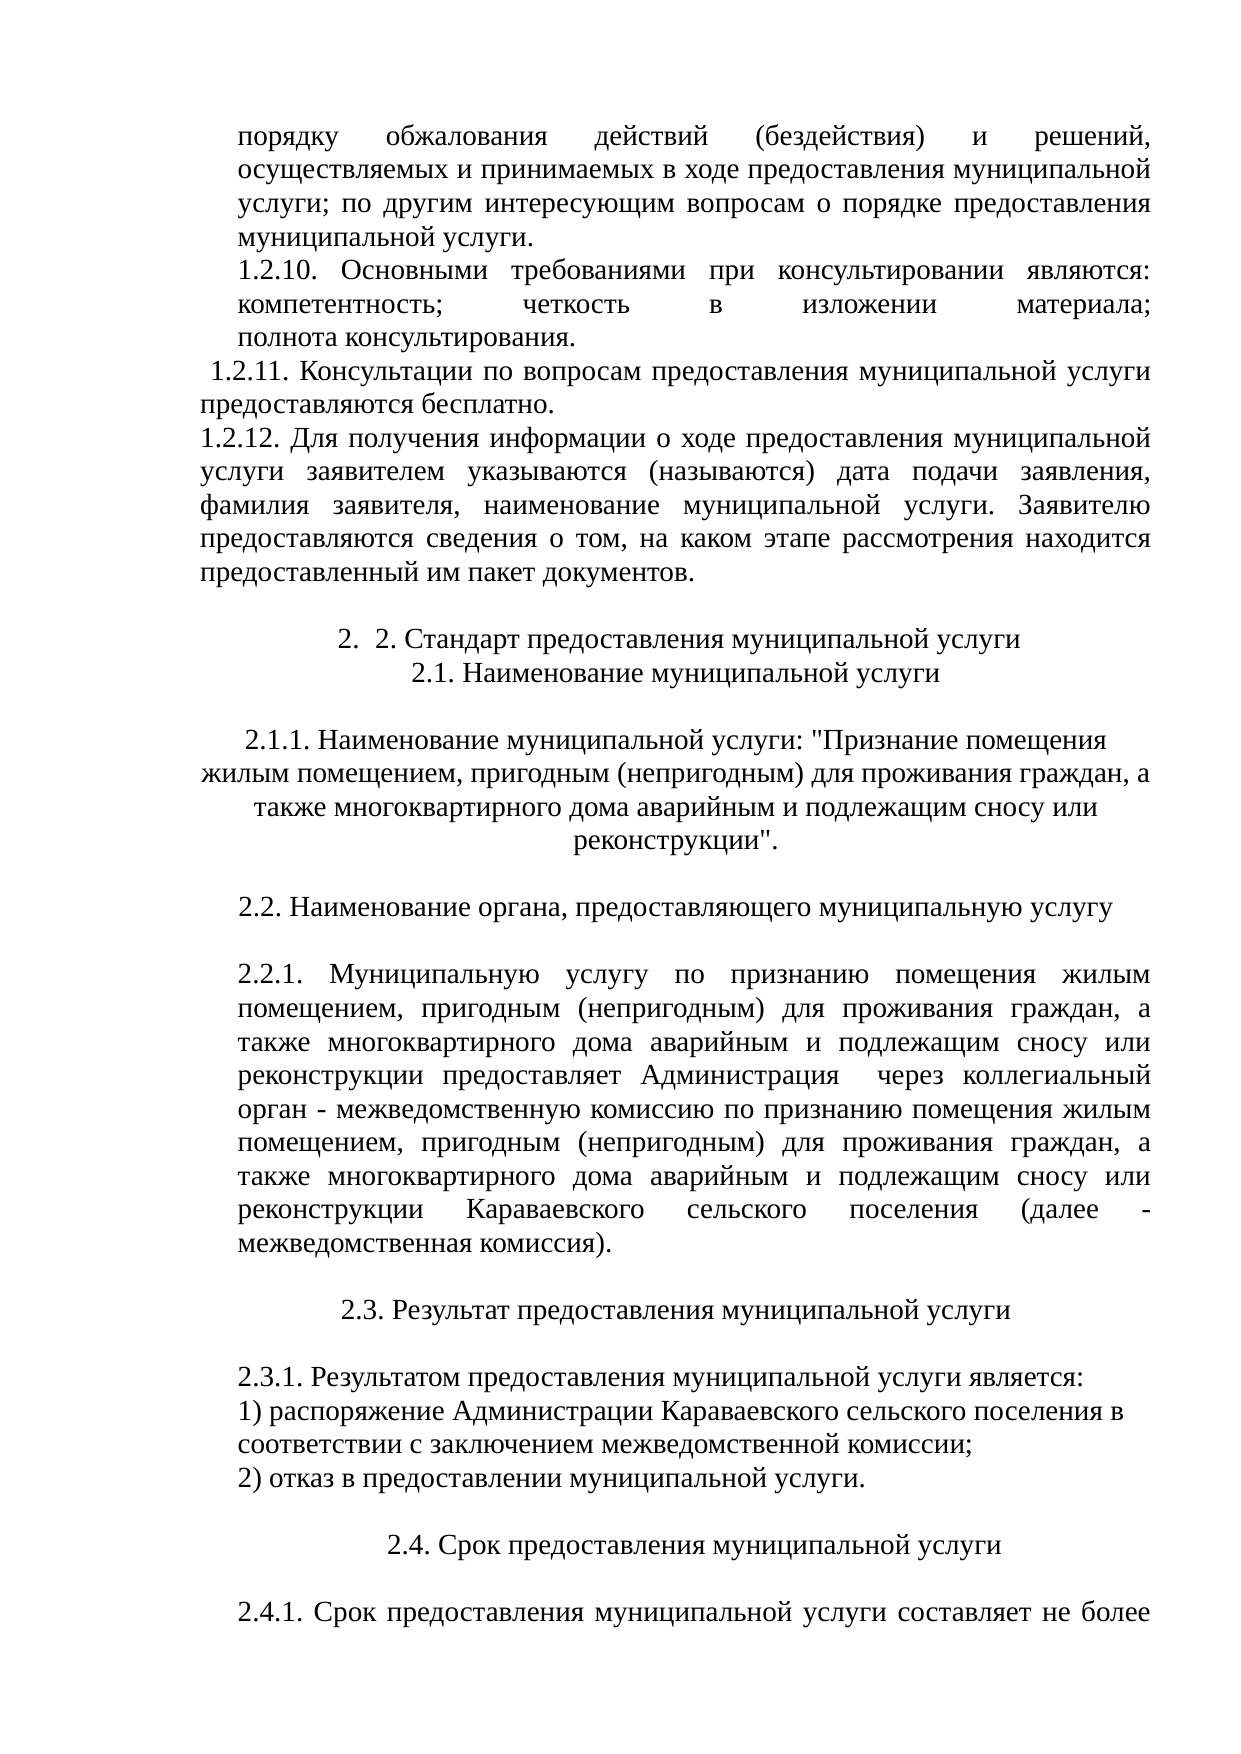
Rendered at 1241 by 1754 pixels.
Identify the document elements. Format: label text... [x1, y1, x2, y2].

list 2. Стандарт предоставления муниципальной услуги [207, 621, 1152, 655]
text 2.2. Наименование органа, предоставляющего муниципальную услугу [200, 889, 1152, 923]
text 2.3.1. Результатом предоставления муниципальной услуги является: 1) распоряжение Администрации Караваевского сельского поселения в соответствии с заключением межведомственной комиссии; 2) отказ в предоставлении муниципальной услуги. [237, 1359, 1152, 1493]
text 1.2.11. Консультации по вопросам предоставления муниципальной услуги предоставляются бесплатно. [200, 353, 1152, 420]
text 2.4. Срок предоставления муниципальной услуги [237, 1527, 1152, 1560]
text 2.1.1. Наименование муниципальной услуги: "Признание помещения жилым помещением, пригодным (непригодным) для проживания граждан, а также многоквартирного дома аварийным и подлежащим сносу или реконструкции". [200, 722, 1152, 856]
text 2.2.1. Муниципальную услугу по признанию помещения жилым помещением, пригодным (непригодным) для проживания граждан, а также многоквартирного дома аварийным и подлежащим сносу или реконструкции предоставляет Администрация через коллегиальный орган - межведомственную комиссию по признанию помещения жилым помещением, пригодным (непригодным) для проживания граждан, а также многоквартирного дома аварийным и подлежащим сносу или реконструкции Караваевского сельского поселения (далее - межведомственная комиссия). [237, 957, 1152, 1258]
text 2.3. Результат предоставления муниципальной услуги [200, 1292, 1152, 1326]
text 2.1. Наименование муниципальной услуги [200, 655, 1152, 688]
text 1.2.10. Основными требованиями при консультировании являются: компетентность; четкость в изложении материала; полнота консультирования. [237, 252, 1152, 353]
text порядку обжалования действий (бездействия) и решений, осуществляемых и принимаемых в ходе предоставления муниципальной услуги; по другим интересующим вопросам о порядке предоставления муниципальной услуги. [237, 118, 1152, 252]
text 2.4.1. Срок предоставления муниципальной услуги составляет не более [237, 1594, 1152, 1627]
text 1.2.12. Для получения информации о ходе предоставления муниципальной услуги заявителем указываются (называются) дата подачи заявления, фамилия заявителя, наименование муниципальной услуги. Заявителю предоставляются сведения о том, на каком этапе рассмотрения находится предоставленный им пакет документов. [200, 420, 1152, 588]
